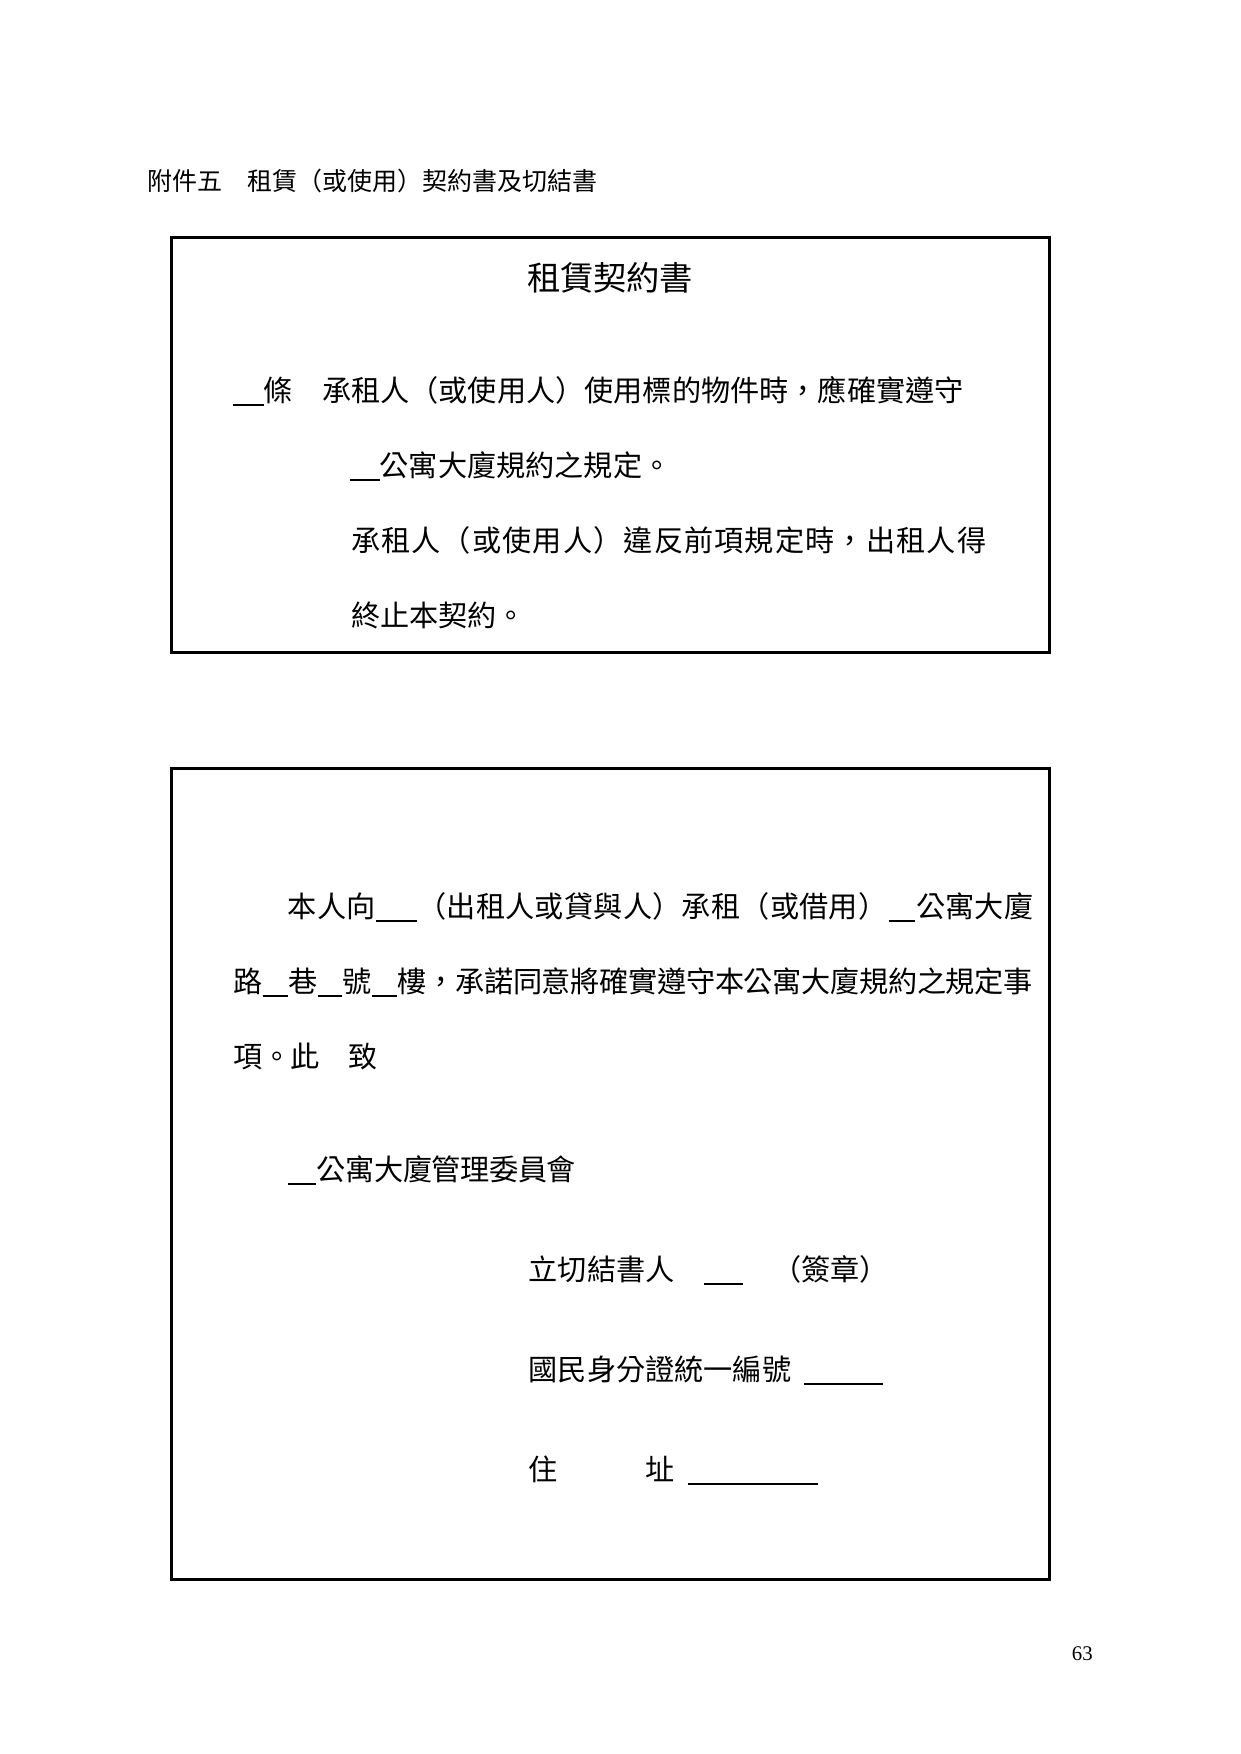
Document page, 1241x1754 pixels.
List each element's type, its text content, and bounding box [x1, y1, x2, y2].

table_header 本人向 （出租人或貸與人）承租（或借用） 公寓大廈 路 巷 號 樓，承諾同意將確實遵守本公寓大廈規約之規定事項。此 致 公寓大廈管理委員會 立切結書人 （簽章） 國民身分證統一編號 住 址 [173, 770, 1048, 1577]
text 附件五 租賃（或使用）契約書及切結書 [148, 161, 1092, 198]
table_header 租賃契約書 條 承租人（或使用人）使用標的物件時，應確實遵守 公寓大廈規約之規定。 承租人（或使用人）違反前項規定時，出租人得終止本契約。 [173, 239, 1048, 651]
